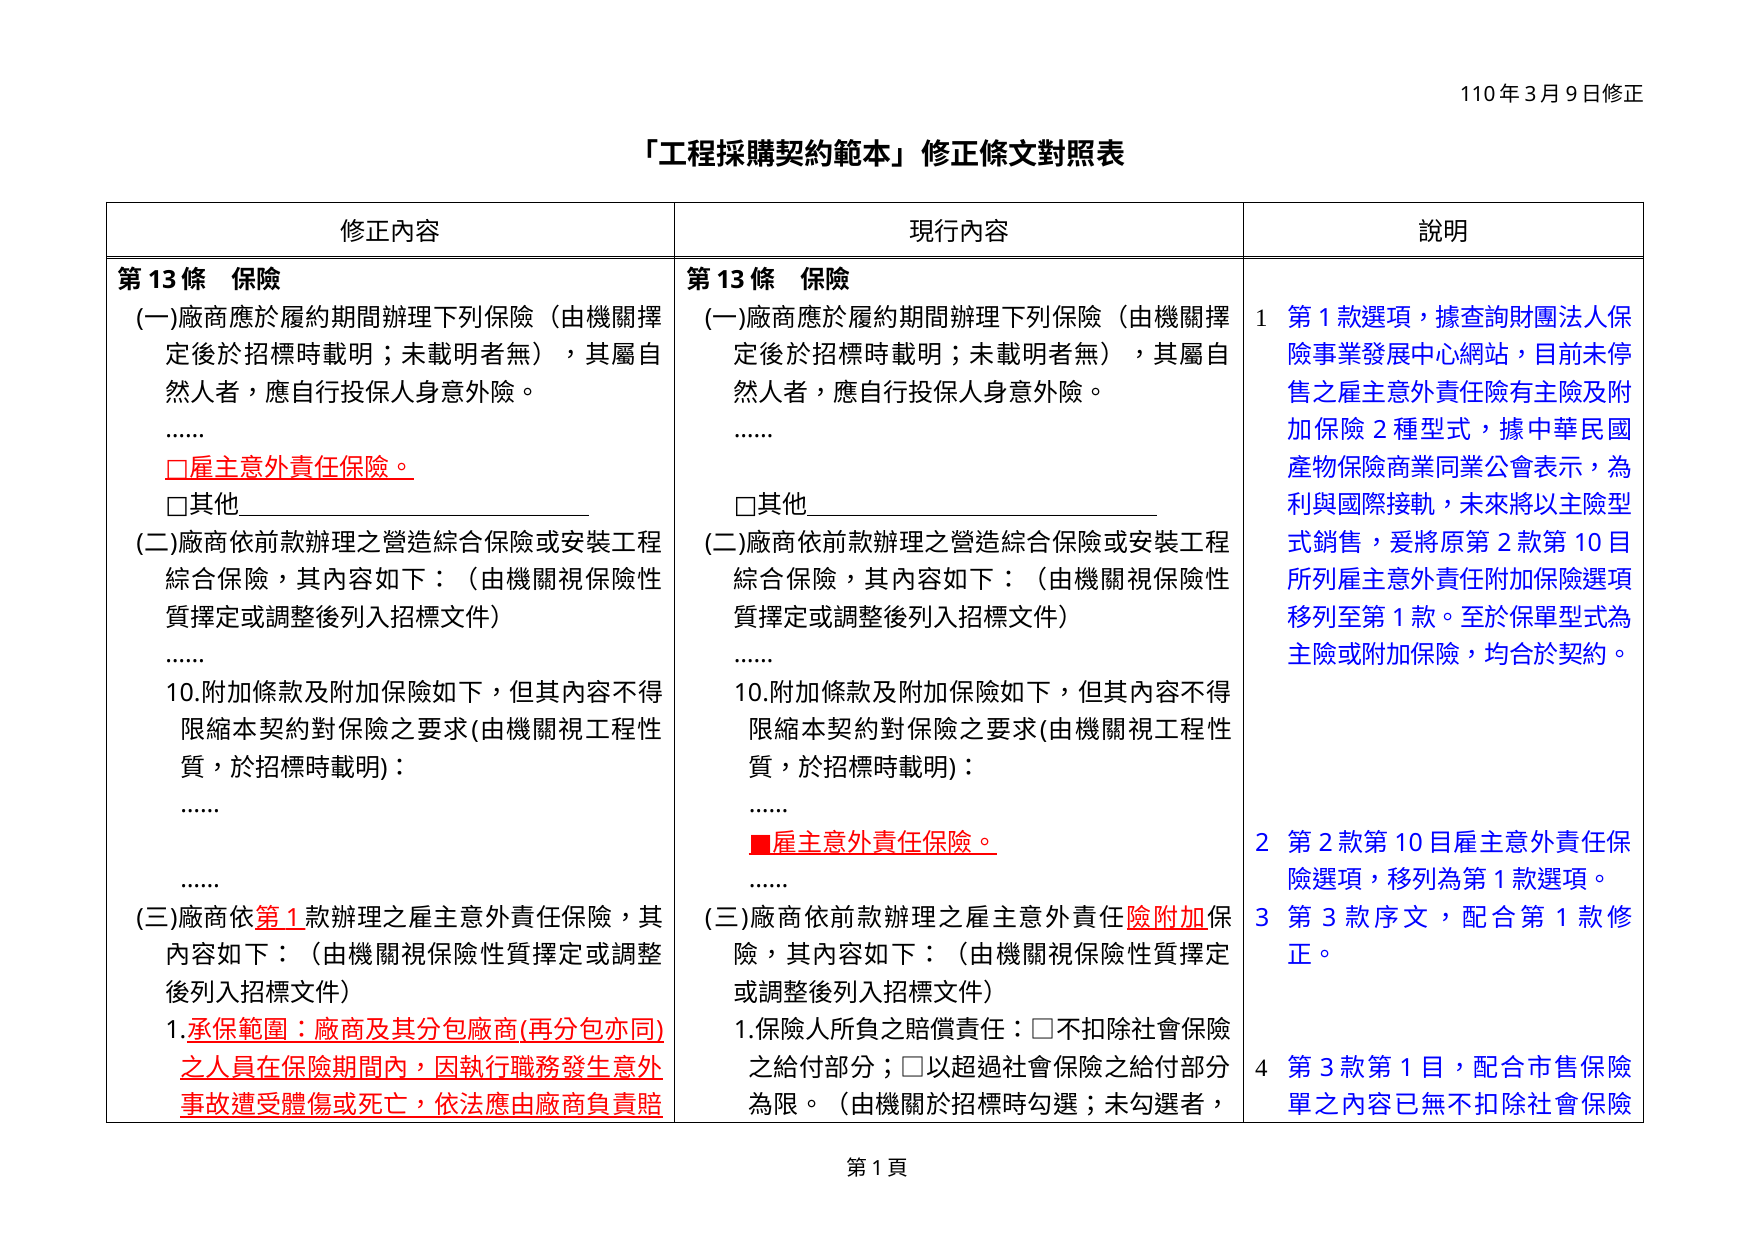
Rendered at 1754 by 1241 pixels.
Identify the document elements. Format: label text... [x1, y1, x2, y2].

text 「工程採購契約範本」修正條文對照表 [106, 114, 1648, 189]
table_cell 第13條 保險 (一)廠商應於履約期間辦理下列保險（由機關擇定後於招標時載明；未載明者無），其屬自然人者，應自行投保人身意外險。 …… □其他＿＿＿＿＿＿＿＿＿＿＿＿＿＿ (二)廠商依前款辦理之營造綜合保險或安裝工程綜合保險，其內容如下：（由機關視保險性質擇定或調整後列入招標文件） …… 10.附加條款及附加保險如下，但其內容不得限縮本契約對保險之要求(由機關視工程性質，於招標時載明)： …… ■雇主意外責任保險。 …… (三)廠商依前款辦理之雇主意外責任險附加保險，其內容如下：（由機關視保險性質擇定或調整後列入招標文件） 1.保險人所負之賠償責任：□不扣除社會保險之給付部分；□以超過社會保險之給付部分為限。（由機關於招標時勾選；未勾選者， [675, 259, 1243, 1122]
table_header 說明 [1244, 203, 1643, 256]
table_cell 第13條 保險 (一)廠商應於履約期間辦理下列保險（由機關擇定後於招標時載明；未載明者無），其屬自然人者，應自行投保人身意外險。 …… □雇主意外責任保險。 □其他＿＿＿＿＿＿＿＿＿＿＿＿＿＿ (二)廠商依前款辦理之營造綜合保險或安裝工程綜合保險，其內容如下：（由機關視保險性質擇定或調整後列入招標文件） …… 10.附加條款及附加保險如下，但其內容不得限縮本契約對保險之要求(由機關視工程性質，於招標時載明)： …… …… (三)廠商依第1款辦理之雇主意外責任保險，其內容如下：（由機關視保險性質擇定或調整後列入招標文件） 1.承保範圍：廠商及其分包廠商(再分包亦同)之人員在保險期間內，因執行職務發生意外事故遭受體傷或死亡，依法應由廠商負責賠 [107, 259, 674, 1122]
table_cell 第1款選項，據查詢財團法人保險事業發展中心網站，目前未停售之雇主意外責任險有主險及附加保險2種型式，據中華民國產物保險商業同業公會表示，為利與國際接軌，未來將以主險型式銷售，爰將原第2款第10目所列雇主意外責任附加保險選項移列至第1款。至於保單型式為主險或附加保險，均合於契約。 第2款第10目雇主意外責任保險選項，移列為第1款選項。 第3款序文，配合第1款修正。 第3款第1目，配合市售保險單之內容已無不扣除社會保險 [1244, 259, 1643, 1122]
table_header 修正內容 [107, 203, 674, 256]
table_header 現行內容 [675, 203, 1243, 256]
